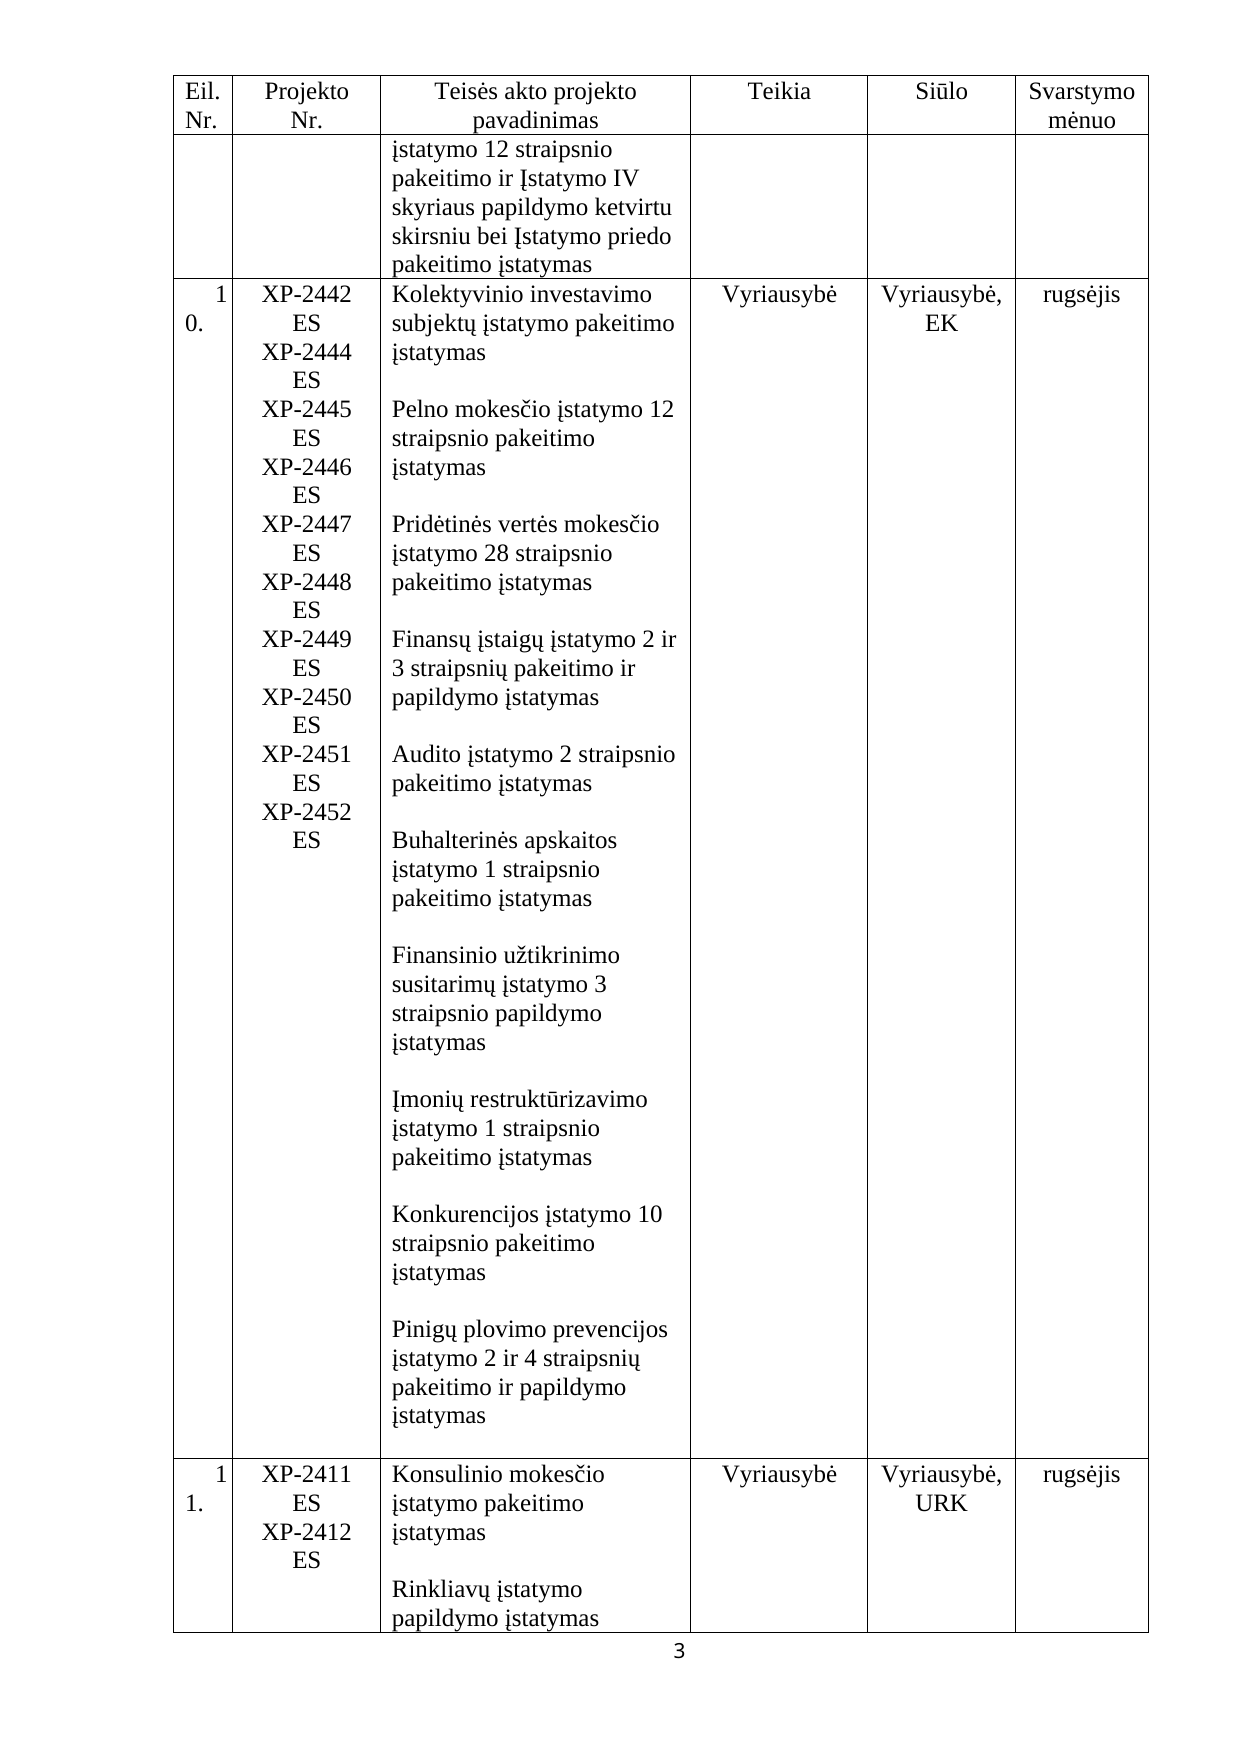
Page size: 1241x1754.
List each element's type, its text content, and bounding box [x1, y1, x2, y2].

table_cell rugsėjis [1016, 279, 1148, 1458]
table_header Eil. Nr. [174, 76, 232, 133]
table_cell Vyriausybė, EK [868, 279, 1015, 1458]
table_header Projekto Nr. [233, 76, 380, 133]
table_cell įstatymo 12 straipsnio pakeitimo ir Įstatymo IV skyriaus papildymo ketvirtu skirsniu bei Įstatymo priedo pakeitimo įstatymas [381, 135, 690, 278]
table_header Teikia [691, 76, 867, 133]
table_header Teisės akto projekto pavadinimas [381, 76, 690, 133]
table_cell XP-2411 ES XP-2412 ES [233, 1459, 380, 1632]
table_cell Vyriausybė [691, 1459, 867, 1632]
table_cell [868, 135, 1015, 278]
table_cell Kolektyvinio investavimo subjektų įstatymo pakeitimo įstatymas Pelno mokesčio įstatymo 12 straipsnio pakeitimo įstatymas Pridėtinės vertės mokesčio įstatymo 28 straipsnio pakeitimo įstatymas Finansų įstaigų įstatymo 2 ir 3 straipsnių pakeitimo ir papildymo įstatymas Audito įstatymo 2 straipsnio pakeitimo įstatymas Buhalterinės apskaitos įstatymo 1 straipsnio pakeitimo įstatymas Finansinio užtikrinimo susitarimų įstatymo 3 straipsnio papildymo įstatymas Įmonių restruktūrizavimo įstatymo 1 straipsnio pakeitimo įstatymas Konkurencijos įstatymo 10 straipsnio pakeitimo įstatymas Pinigų plovimo prevencijos įstatymo 2 ir 4 straipsnių pakeitimo ir papildymo įstatymas [381, 279, 690, 1458]
table_header Siūlo [868, 76, 1015, 133]
table_cell [1016, 135, 1148, 278]
table_cell rugsėjis [1016, 1459, 1148, 1632]
table_cell [691, 135, 867, 278]
table_cell 10. [174, 279, 232, 1458]
table_cell XP-2442 ES XP-2444 ES XP-2445 ES XP-2446 ES XP-2447 ES XP-2448 ES XP-2449 ES XP-2450 ES XP-2451 ES XP-2452 ES [233, 279, 380, 1458]
table_cell 11. [174, 1459, 232, 1632]
table_header Svarstymo mėnuo [1016, 76, 1148, 133]
table_cell Vyriausybė, URK [868, 1459, 1015, 1632]
table_cell Konsulinio mokesčio įstatymo pakeitimo įstatymas Rinkliavų įstatymo papildymo įstatymas [381, 1459, 690, 1632]
table_cell Vyriausybė [691, 279, 867, 1458]
table_cell [233, 135, 380, 278]
table_cell [174, 135, 232, 278]
